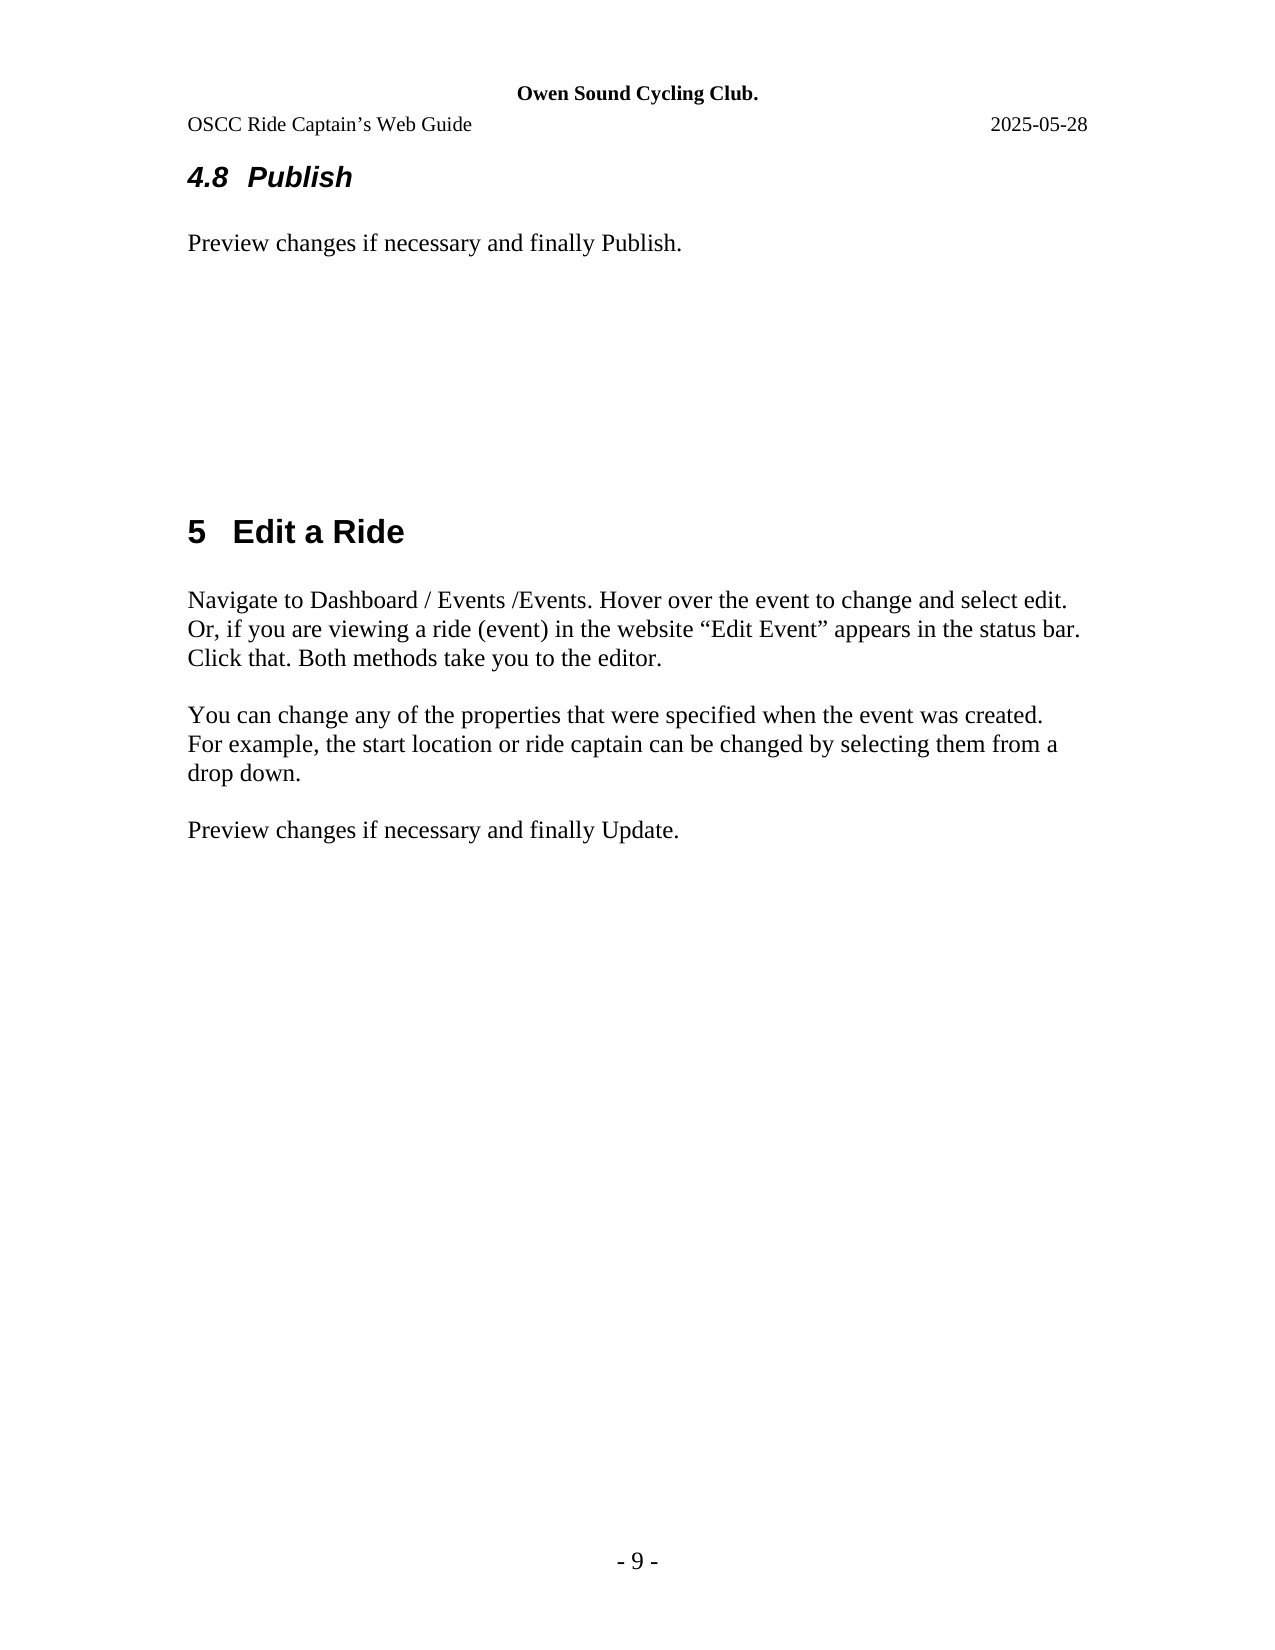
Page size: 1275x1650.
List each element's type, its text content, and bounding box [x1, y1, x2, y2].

subtitle Edit a Ride [187, 512, 1087, 550]
text Navigate to Dashboard / Events /Events. Hover over the event to change and select edit. [187, 585, 1087, 614]
text Preview changes if necessary and finally Publish. [187, 228, 1087, 257]
text Or, if you are viewing a ride (event) in the website “Edit Event” appears in the status bar. Click that. Both methods take you to the editor. [187, 614, 1087, 672]
subtitle Publish [187, 160, 1087, 193]
text Preview changes if necessary and finally Update. [187, 815, 1087, 844]
text You can change any of the properties that were specified when the event was created. For example, the start location or ride captain can be changed by selecting them from a drop down. [187, 700, 1087, 787]
